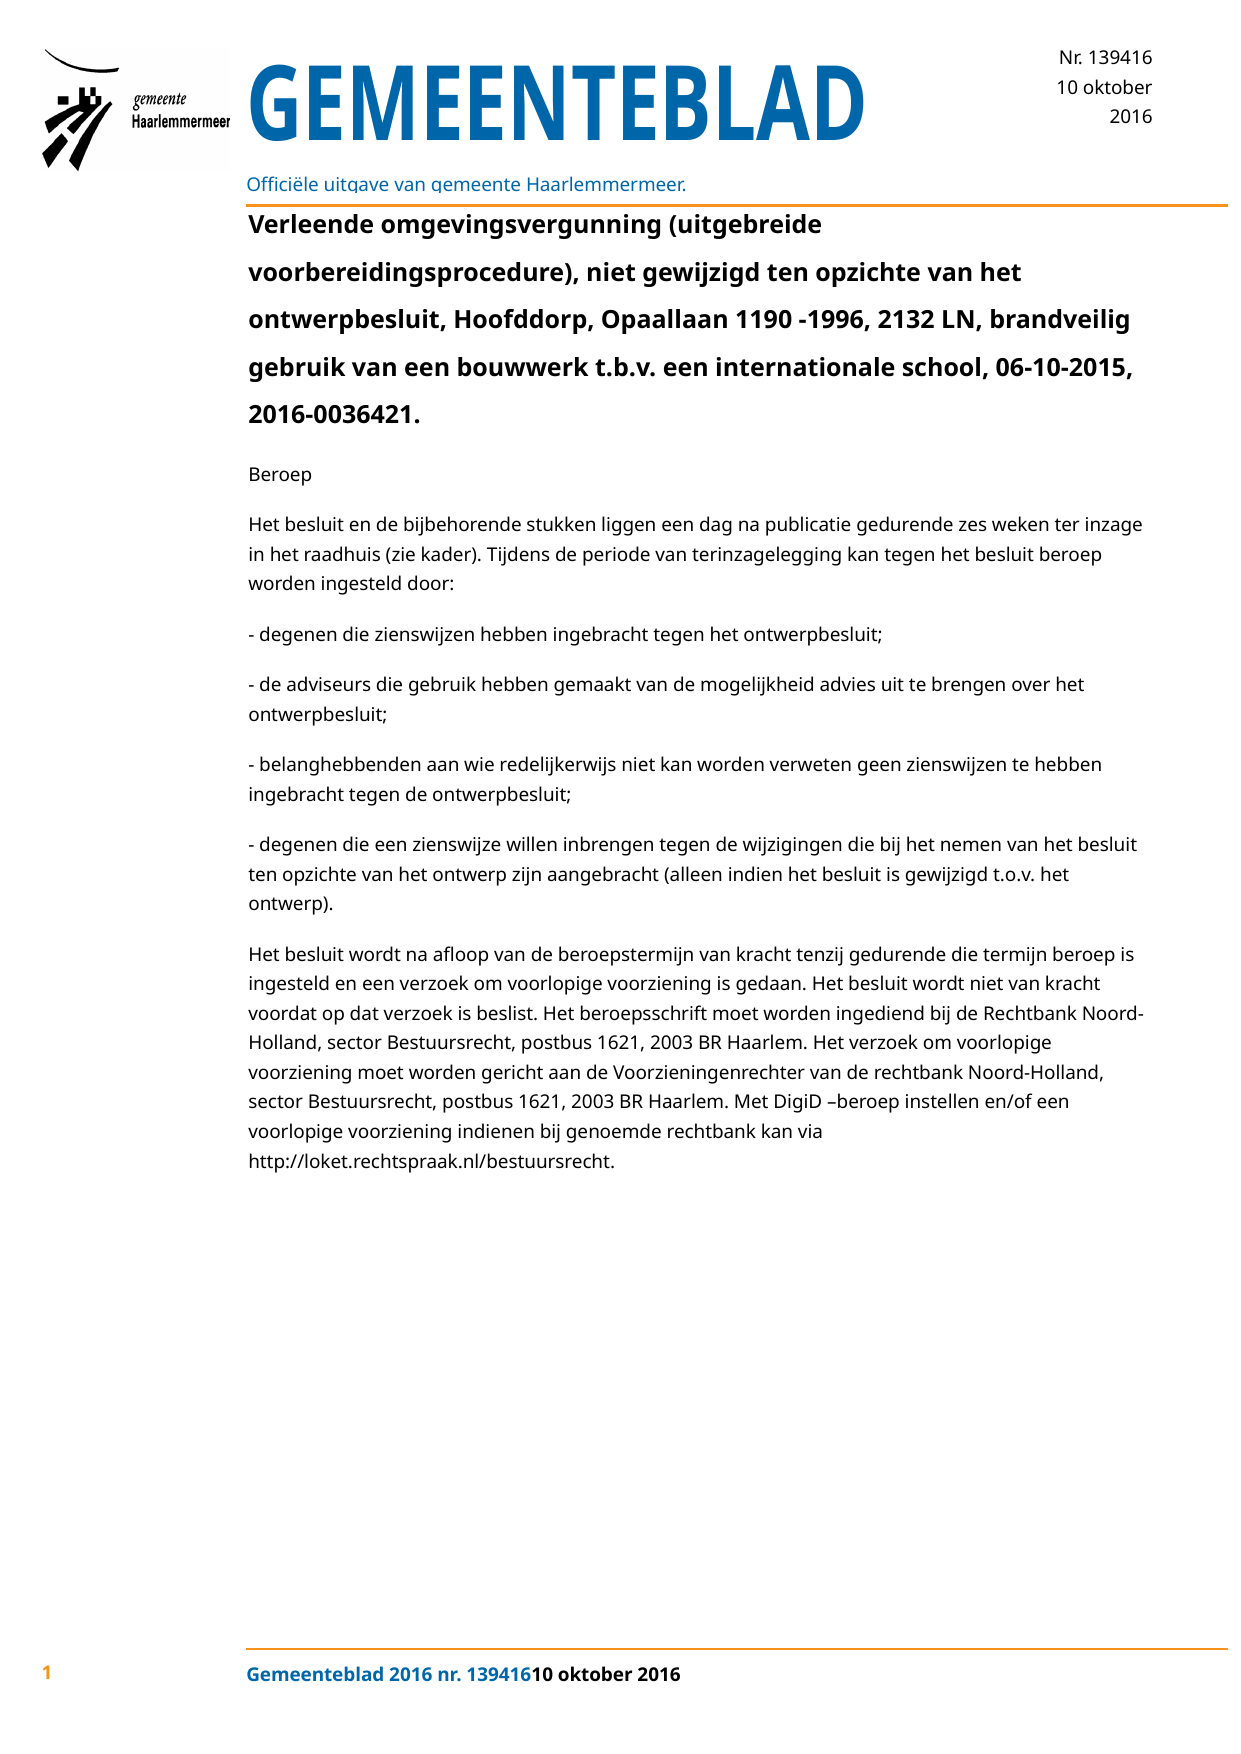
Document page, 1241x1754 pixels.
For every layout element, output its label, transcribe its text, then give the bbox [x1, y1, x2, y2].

text Verleende omgevingsvergunning (uitgebreide voorbereidingsprocedure), niet gewijzigd ten opzichte van het ontwerpbesluit, Hoofddorp, Opaallaan 1190 -1996, 2132 LN, brandveilig gebruik van een bouwwerk t.b.v. een internationale school, 06-10-2015, 2016-0036421. [248, 207, 1152, 431]
text Het besluit wordt na afloop van de beroepstermijn van kracht tenzij gedurende die termijn beroep is ingesteld en een verzoek om voorlopige voorziening is gedaan. Het besluit wordt niet van kracht voordat op dat verzoek is beslist. Het beroepsschrift moet worden ingediend bij de Rechtbank Noord-Holland, sector Bestuursrecht, postbus 1621, 2003 BR Haarlem. Het verzoek om voorlopige voorziening moet worden gericht aan de Voorzieningenrechter van de rechtbank Noord-Holland, sector Bestuursrecht, postbus 1621, 2003 BR Haarlem. Met DigiD –beroep instellen en/of een voorlopige voorziening indienen bij genoemde rechtbank kan via http://loket.rechtspraak.nl/bestuursrecht. [248, 941, 1152, 1173]
text - degenen die een zienswijze willen inbrengen tegen de wijzigingen die bij het nemen van het besluit ten opzichte van het ontwerp zijn aangebracht (alleen indien het besluit is gewijzigd t.o.v. het ontwerp). [248, 831, 1152, 916]
picture [41, 47, 231, 172]
text - de adviseurs die gebruik hebben gemaakt van de mogelijkheid advies uit te brengen over het ontwerpbesluit; [248, 671, 1152, 726]
text - degenen die zienswijzen hebben ingebracht tegen het ontwerpbesluit; [248, 621, 1152, 646]
text Het besluit en de bijbehorende stukken liggen een dag na publicatie gedurende zes weken ter inzage in het raadhuis (zie kader). Tijdens de periode van terinzagelegging kan tegen het besluit beroep worden ingesteld door: [248, 511, 1152, 596]
text - belanghebbenden aan wie redelijkerwijs niet kan worden verweten geen zienswijzen te hebben ingebracht tegen de ontwerpbesluit; [248, 751, 1152, 806]
text Beroep [248, 461, 1152, 486]
